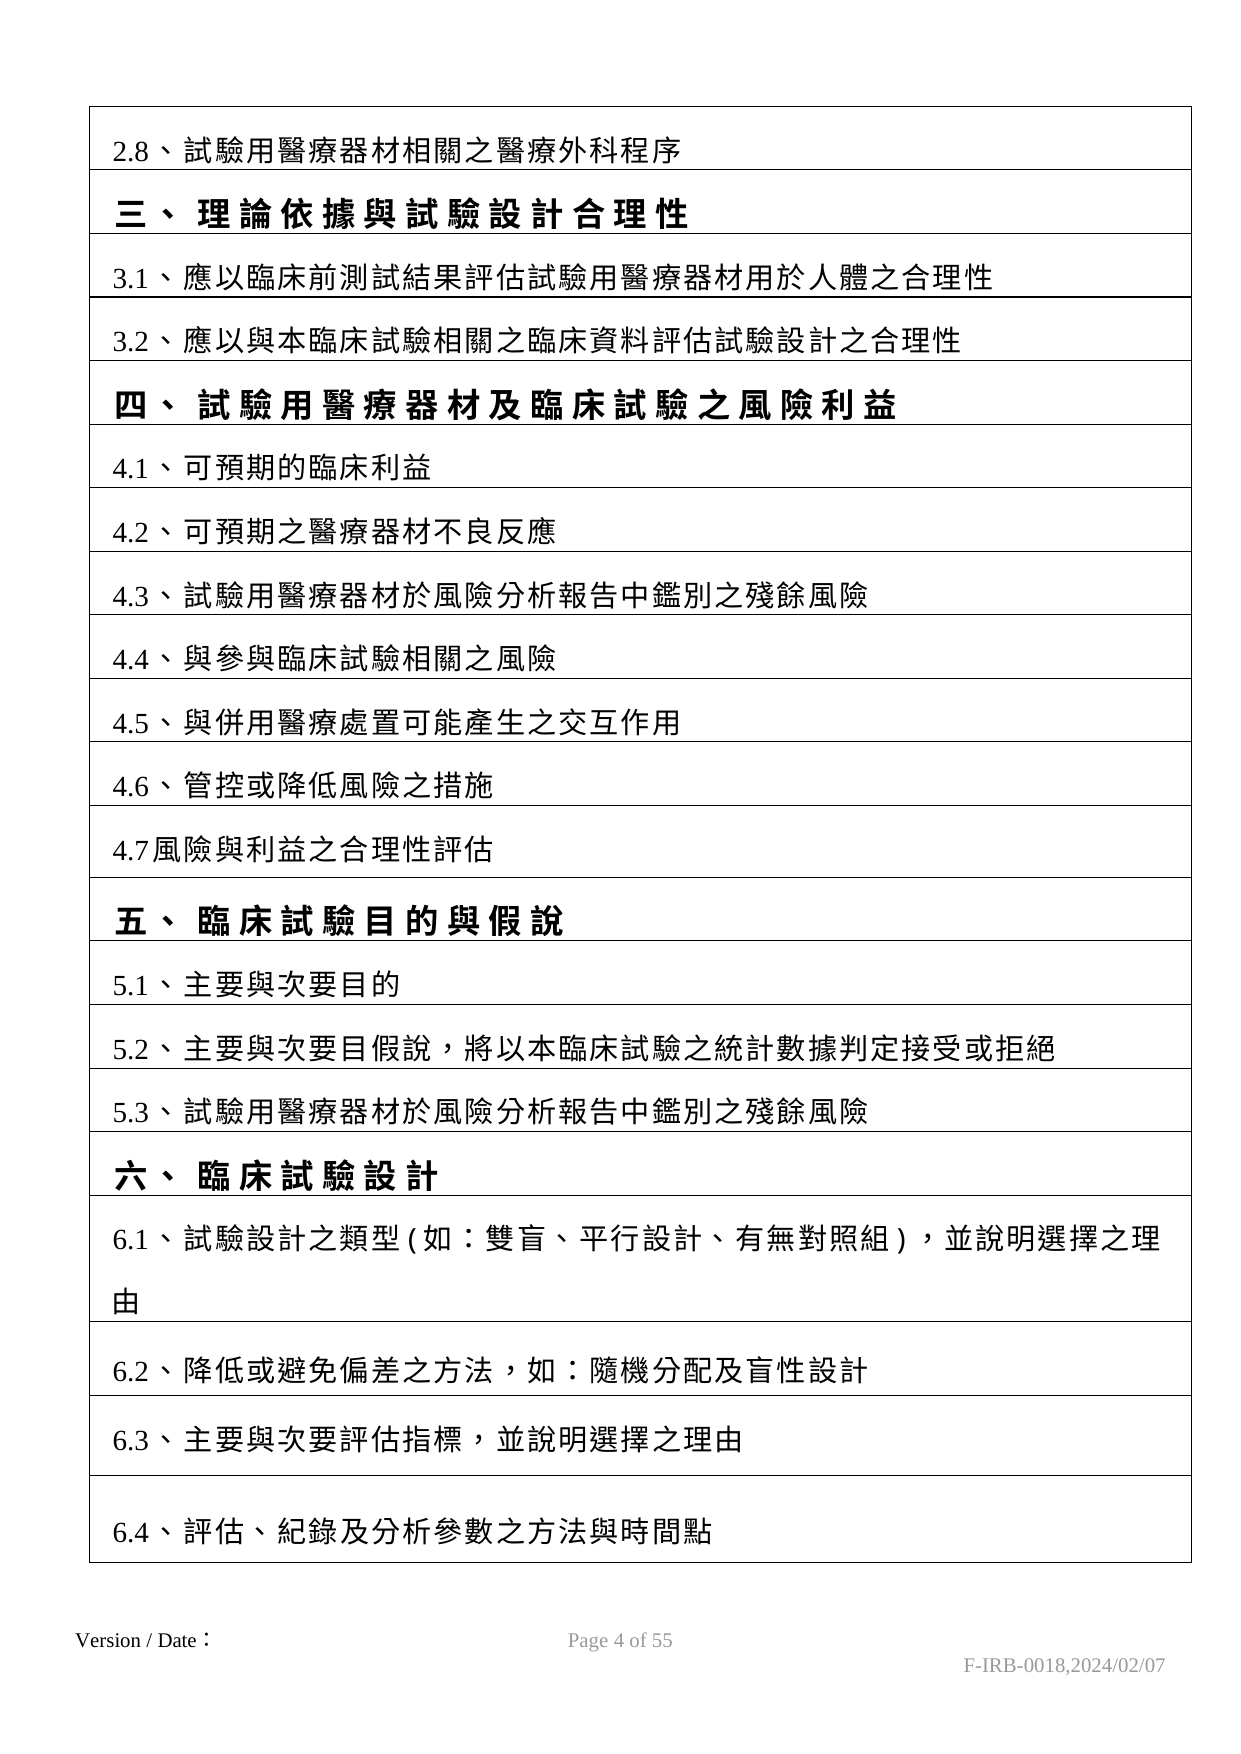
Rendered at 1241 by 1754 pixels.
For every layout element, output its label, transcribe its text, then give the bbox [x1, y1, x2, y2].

table_cell 4.7風險與利益之合理性評估 [90, 806, 1191, 877]
table_cell 5.1、主要與次要目的 [90, 941, 1191, 1004]
table_cell 5.2、主要與次要目假說，將以本臨床試驗之統計數據判定接受或拒絕 [90, 1005, 1191, 1067]
table_cell 六、臨床試驗設計 [90, 1132, 1191, 1194]
table_cell 三、理論依據與試驗設計合理性 [90, 170, 1191, 233]
table_cell 6.4、評估、紀錄及分析參數之方法與時間點 [90, 1476, 1191, 1562]
table_cell 6.3、主要與次要評估指標，並說明選擇之理由 [90, 1396, 1191, 1475]
table_cell 3.1、應以臨床前測試結果評估試驗用醫療器材用於人體之合理性 [90, 234, 1191, 296]
table_cell 四、試驗用醫療器材及臨床試驗之風險利益 [90, 361, 1191, 423]
table_cell 五、臨床試驗目的與假說 [90, 878, 1191, 940]
table_cell 4.2、可預期之醫療器材不良反應 [90, 488, 1191, 551]
table_cell 4.6、管控或降低風險之措施 [90, 742, 1191, 805]
table_cell 4.4、與參與臨床試驗相關之風險 [90, 615, 1191, 678]
table_cell 6.1、試驗設計之類型(如：雙盲、平行設計、有無對照組)，並說明選擇之理由 [90, 1196, 1191, 1321]
table_cell 4.5、與併用醫療處置可能產生之交互作用 [90, 679, 1191, 741]
table_cell 2.8、試驗用醫療器材相關之醫療外科程序 [90, 107, 1191, 169]
table_cell 4.3、試驗用醫療器材於風險分析報告中鑑別之殘餘風險 [90, 552, 1191, 614]
table_cell 4.1、可預期的臨床利益 [90, 425, 1191, 487]
table_cell 6.2、降低或避免偏差之方法，如：隨機分配及盲性設計 [90, 1322, 1191, 1394]
table_cell 5.3、試驗用醫療器材於風險分析報告中鑑別之殘餘風險 [90, 1069, 1191, 1131]
table_cell 3.2、應以與本臨床試驗相關之臨床資料評估試驗設計之合理性 [90, 298, 1191, 360]
